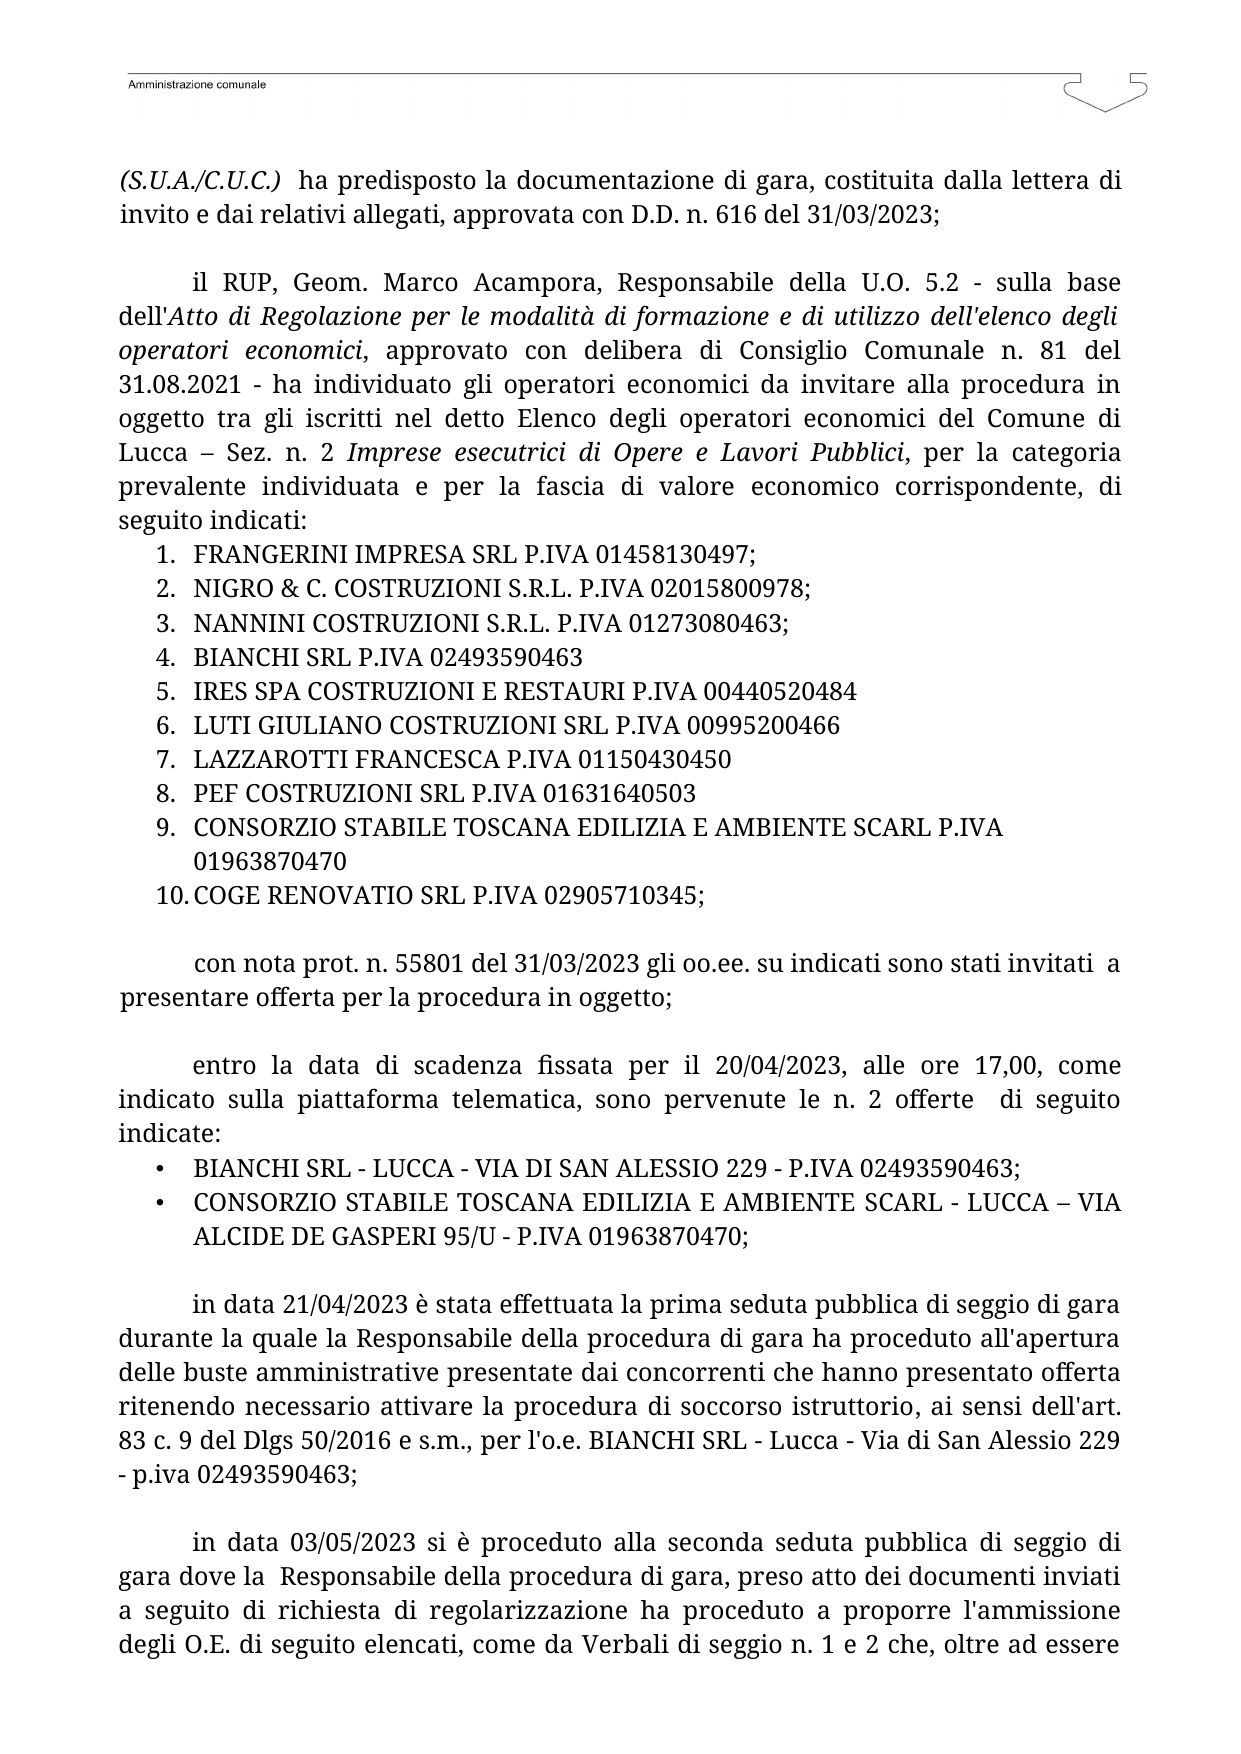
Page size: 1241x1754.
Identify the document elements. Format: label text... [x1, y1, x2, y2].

list NIGRO & C. COSTRUZIONI S.R.L. p.iva 02015800978; [156, 571, 1122, 605]
text in data 03/05/2023 si è proceduto alla seconda seduta pubblica di seggio di gara dove la Responsabile della procedura di gara, preso atto dei documenti inviati a seguito di richiesta di regolarizzazione ha proceduto a proporre l'ammissione degli O.E. di seguito elencati, come da Verbali di seggio n. 1 e 2 che, oltre ad essere [118, 1525, 1122, 1661]
list LAZZAROTTI FRANCESCA p.iva 01150430450 [156, 741, 1122, 776]
list COGE RENOVATIO SRL p.iva 02905710345; [156, 878, 1122, 912]
list BIANCHI SRL - Lucca - Via di San Alessio 229 - p.iva 02493590463; [156, 1150, 1122, 1184]
text entro la data di scadenza fissata per il 20/04/2023, alle ore 17,00, come indicato sulla piattaforma telematica, sono pervenute le n. 2 offerte di seguito indicate: [118, 1048, 1122, 1150]
list IRES SPA COSTRUZIONI E RESTAURI p.iva 00440520484 [156, 673, 1122, 707]
text il RUP, Geom. Marco Acampora, Responsabile della U.O. 5.2 - sulla base dell'Atto di Regolazione per le modalità di formazione e di utilizzo dell'elenco degli operatori economici, approvato con delibera di Consiglio Comunale n. 81 del 31.08.2021 - ha individuato gli operatori economici da invitare alla procedura in oggetto tra gli iscritti nel detto Elenco degli operatori economici del Comune di Lucca – Sez. n. 2 Imprese esecutrici di Opere e Lavori Pubblici, per la categoria prevalente individuata e per la fascia di valore economico corrispondente, di seguito indicati: [118, 264, 1122, 537]
list BIANCHI SRL p.iva 02493590463 [156, 639, 1122, 673]
list PEF COSTRUZIONI SRL p.iva 01631640503 [156, 776, 1122, 809]
text in data 21/04/2023 è stata effettuata la prima seduta pubblica di seggio di gara durante la quale la Responsabile della procedura di gara ha proceduto all'apertura delle buste amministrative presentate dai concorrenti che hanno presentato offerta ritenendo necessario attivare la procedura di soccorso istruttorio, ai sensi dell'art. 83 c. 9 del Dlgs 50/2016 e s.m., per l'o.e. BIANCHI SRL - Lucca - Via di San Alessio 229 - p.iva 02493590463; [118, 1286, 1122, 1491]
text con nota prot. n. 55801 del 31/03/2023 gli oo.ee. su indicati sono stati invitati a presentare offerta per la procedura in oggetto; [120, 946, 1122, 1014]
list LUTI GIULIANO COSTRUZIONI SRL p.iva 00995200466 [156, 707, 1122, 741]
list consorzio stabile toscana edilizia e ambiente scarl p.iva 01963870470 [156, 809, 1122, 878]
list FRANGERINI IMPRESA SRL P.IVA 01458130497; [156, 537, 1122, 571]
list NANNINI COSTRUZIONI S.r.l. p.iva 01273080463; [156, 605, 1122, 639]
list CONSORZIO STABILE TOSCANA EDILIZIA E AMBIENTE scarl - Lucca – Via Alcide De Gasperi 95/U - p.iva 01963870470; [156, 1184, 1122, 1252]
text (S.U.A./C.U.C.) ha predisposto la documentazione di gara, costituita dalla lettera di invito e dai relativi allegati, approvata con D.D. n. 616 del 31/03/2023; [120, 162, 1122, 231]
picture [123, 71, 1154, 121]
